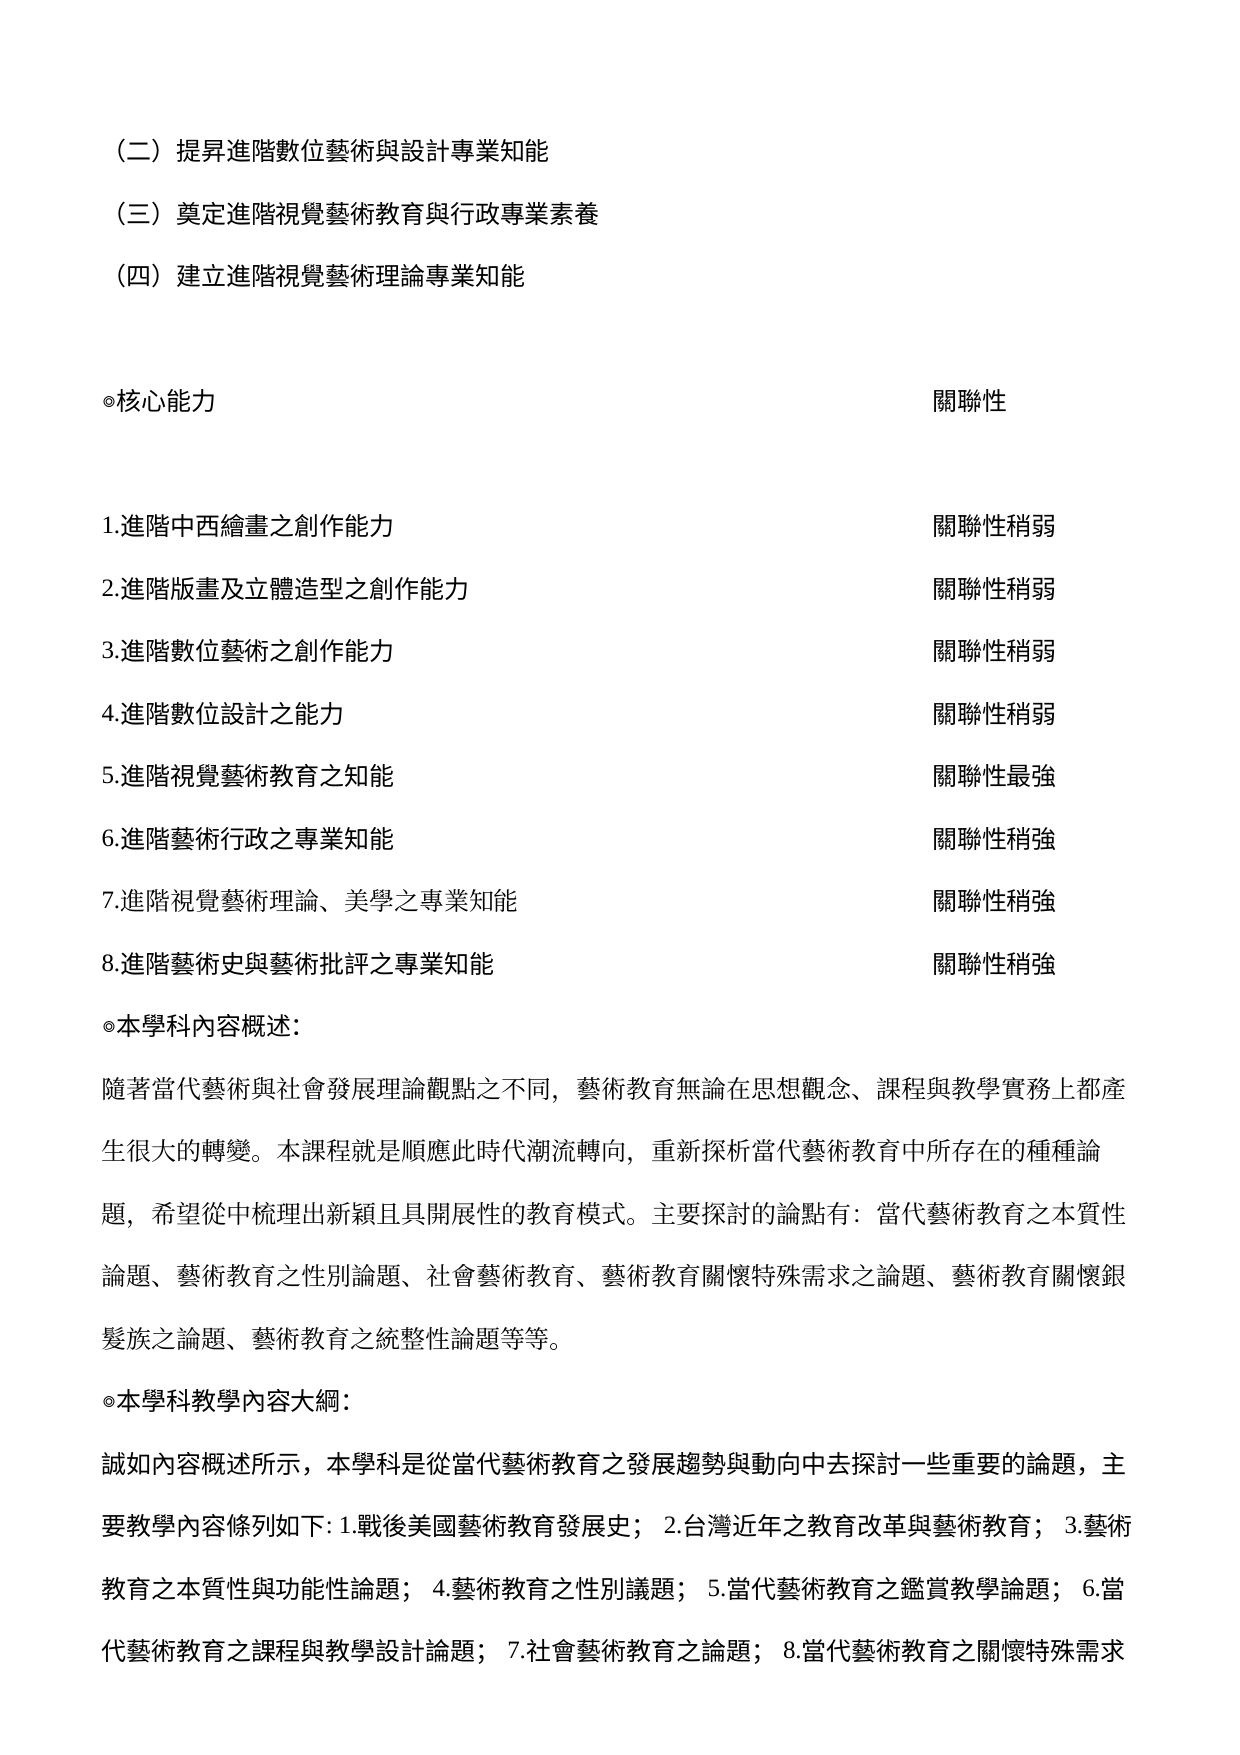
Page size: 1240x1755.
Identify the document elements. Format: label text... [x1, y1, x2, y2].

text 2.進階版畫及立體造型之創作能力 關聯性稍弱 [101, 546, 1182, 608]
text 髮族之論題、藝術教育之統整性論題等等。 [101, 1296, 1182, 1358]
text 4.進階數位設計之能力 關聯性稍弱 [101, 671, 1182, 733]
text ◎本學科內容概述： [101, 983, 1182, 1046]
text ◎核心能力 [101, 358, 932, 421]
text （二）提昇進階數位藝術與設計專業知能 [101, 108, 1182, 171]
text 1.進階中西繪畫之創作能力 關聯性稍弱 [101, 483, 1182, 546]
text 8.進階藝術史與藝術批評之專業知能 關聯性稍強 [101, 921, 1182, 983]
text 隨著當代藝術與社會發展理論觀點之不同，藝術教育無論在思想觀念、課程與教學實務上都產 [101, 1046, 1182, 1108]
text 要教學內容條列如下: 1.戰後美國藝術教育發展史； 2.台灣近年之教育改革與藝術教育； 3.藝術 [101, 1483, 1182, 1546]
text 論題、藝術教育之性別論題、社會藝術教育、藝術教育關懷特殊需求之論題、藝術教育關懷銀 [101, 1233, 1182, 1296]
text 關聯性 [932, 358, 1182, 421]
text 生很大的轉變。本課程就是順應此時代潮流轉向，重新探析當代藝術教育中所存在的種種論 [101, 1108, 1182, 1171]
text 6.進階藝術行政之專業知能 關聯性稍強 [101, 796, 1182, 858]
text 題，希望從中梳理出新穎且具開展性的教育模式。主要探討的論點有：當代藝術教育之本質性 [101, 1171, 1182, 1233]
text 5.進階視覺藝術教育之知能 關聯性最強 [101, 733, 1182, 796]
text ◎本學科教學內容大綱： [101, 1358, 1182, 1421]
text 7.進階視覺藝術理論、美學之專業知能 關聯性稍強 [101, 858, 1182, 921]
text 教育之本質性與功能性論題； 4.藝術教育之性別議題； 5.當代藝術教育之鑑賞教學論題； 6.當 [101, 1546, 1182, 1608]
text 代藝術教育之課程與教學設計論題； 7.社會藝術教育之論題； 8.當代藝術教育之關懷特殊需求 [101, 1608, 1182, 1671]
text 誠如內容概述所示，本學科是從當代藝術教育之發展趨勢與動向中去探討一些重要的論題，主 [101, 1421, 1182, 1483]
text （四）建立進階視覺藝術理論專業知能 [101, 233, 1182, 296]
text 3.進階數位藝術之創作能力 關聯性稍弱 [101, 608, 1182, 671]
text （三）奠定進階視覺藝術教育與行政專業素養 [101, 171, 1182, 233]
